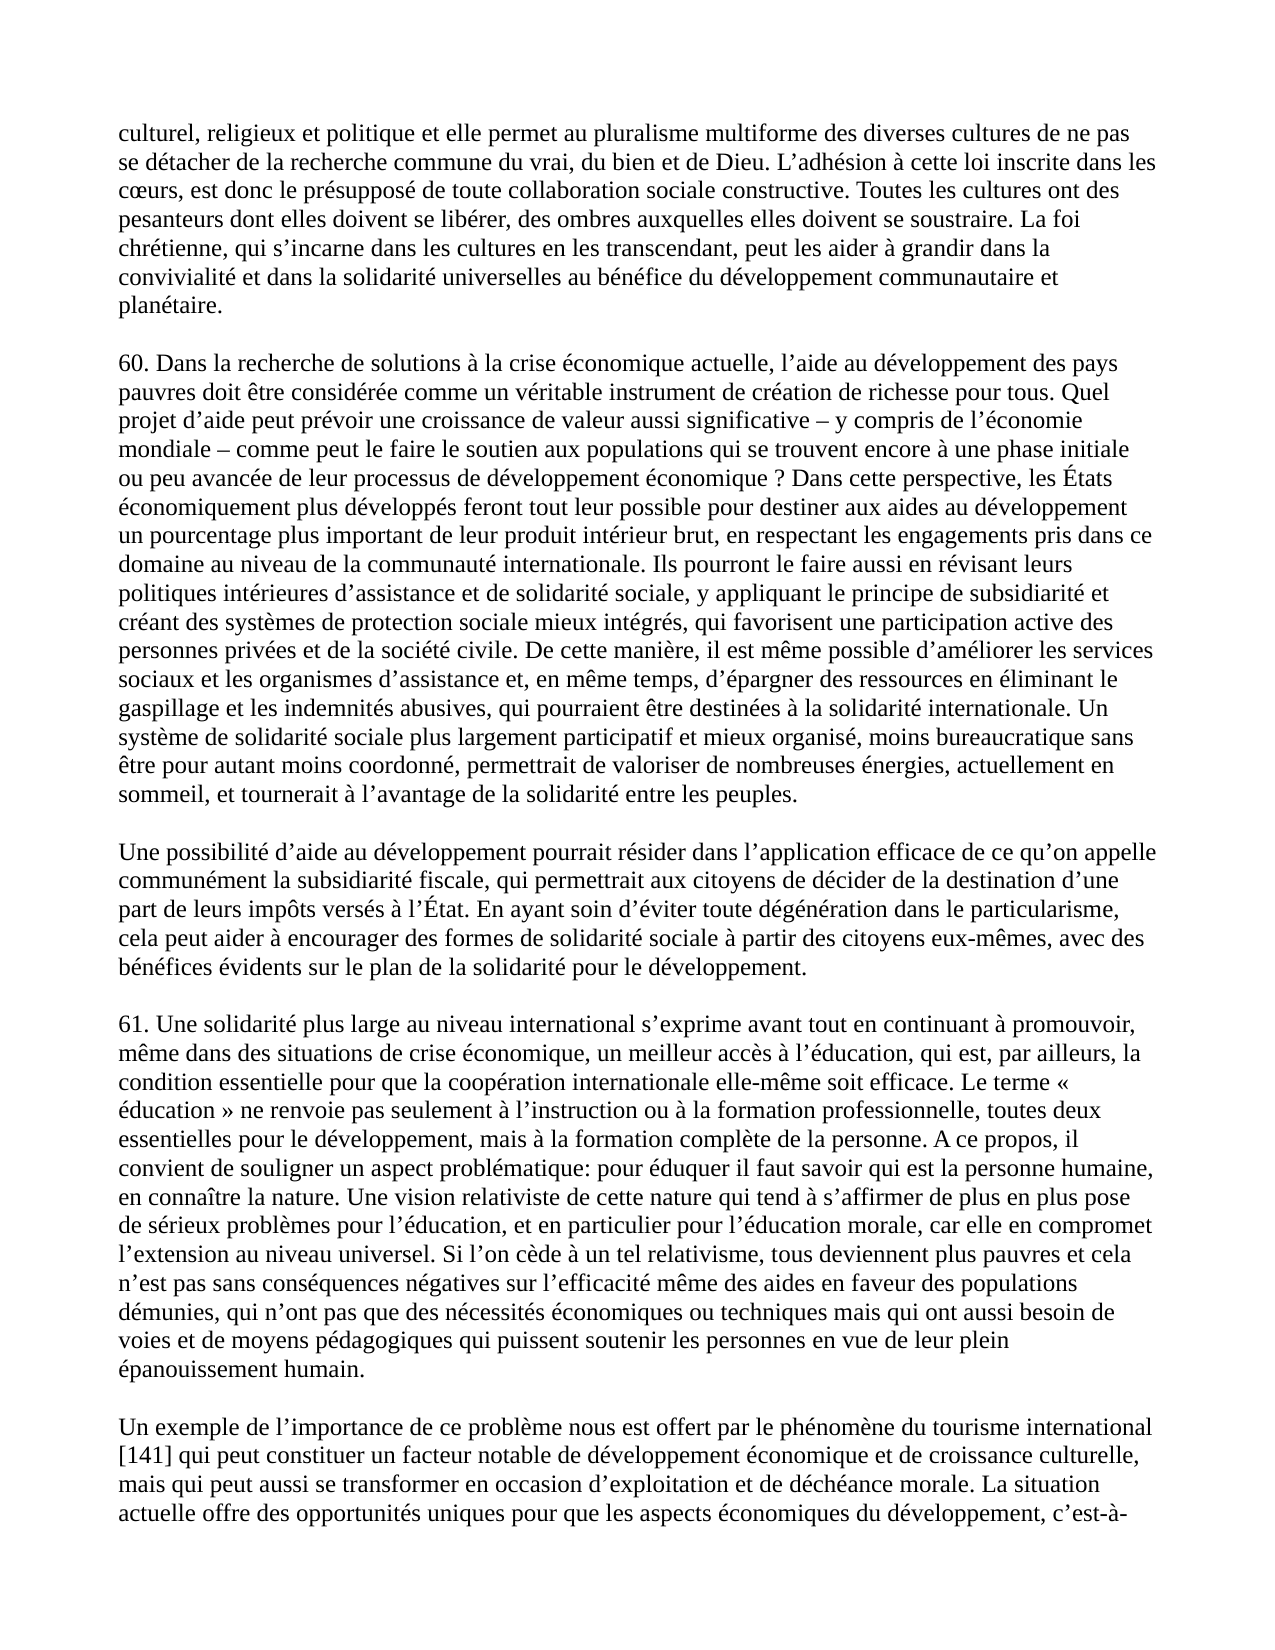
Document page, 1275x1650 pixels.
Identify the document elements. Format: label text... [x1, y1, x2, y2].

text culturel, religieux et politique et elle permet au pluralisme multiforme des diverses cultures de ne pas se détacher de la recherche commune du vrai, du bien et de Dieu. L’adhésion à cette loi inscrite dans les cœurs, est donc le présupposé de toute collaboration sociale constructive. Toutes les cultures ont des pesanteurs dont elles doivent se libérer, des ombres auxquelles elles doivent se soustraire. La foi chrétienne, qui s’incarne dans les cultures en les transcendant, peut les aider à grandir dans la convivialité et dans la solidarité universelles au bénéfice du développement communautaire et planétaire. [118, 118, 1157, 319]
text Une possibilité d’aide au développement pourrait résider dans l’application efficace de ce qu’on appelle communément la subsidiarité fiscale, qui permettrait aux citoyens de décider de la destination d’une part de leurs impôts versés à l’État. En ayant soin d’éviter toute dégénération dans le particularisme, cela peut aider à encourager des formes de solidarité sociale à partir des citoyens eux-mêmes, avec des bénéfices évidents sur le plan de la solidarité pour le développement. [118, 837, 1157, 981]
text Un exemple de l’importance de ce problème nous est offert par le phénomène du tourisme international [141] qui peut constituer un facteur notable de développement économique et de croissance culturelle, mais qui peut aussi se transformer en occasion d’exploitation et de déchéance morale. La situation actuelle offre des opportunités uniques pour que les aspects économiques du développement, c’est-à- [118, 1412, 1157, 1527]
text 60. Dans la recherche de solutions à la crise économique actuelle, l’aide au développement des pays pauvres doit être considérée comme un véritable instrument de création de richesse pour tous. Quel projet d’aide peut prévoir une croissance de valeur aussi significative – y compris de l’économie mondiale – comme peut le faire le soutien aux populations qui se trouvent encore à une phase initiale ou peu avancée de leur processus de développement économique ? Dans cette perspective, les États économiquement plus développés feront tout leur possible pour destiner aux aides au développement un pourcentage plus important de leur produit intérieur brut, en respectant les engagements pris dans ce domaine au niveau de la communauté internationale. Ils pourront le faire aussi en révisant leurs politiques intérieures d’assistance et de solidarité sociale, y appliquant le principe de subsidiarité et créant des systèmes de protection sociale mieux intégrés, qui favorisent une participation active des personnes privées et de la société civile. De cette manière, il est même possible d’améliorer les services sociaux et les organismes d’assistance et, en même temps, d’épargner des ressources en éliminant le gaspillage et les indemnités abusives, qui pourraient être destinées à la solidarité internationale. Un système de solidarité sociale plus largement participatif et mieux organisé, moins bureaucratique sans être pour autant moins coordonné, permettrait de valoriser de nombreuses énergies, actuellement en sommeil, et tournerait à l’avantage de la solidarité entre les peuples. [118, 348, 1157, 808]
text 61. Une solidarité plus large au niveau international s’exprime avant tout en continuant à promouvoir, même dans des situations de crise économique, un meilleur accès à l’éducation, qui est, par ailleurs, la condition essentielle pour que la coopération internationale elle-même soit efficace. Le terme « éducation » ne renvoie pas seulement à l’instruction ou à la formation professionnelle, toutes deux essentielles pour le développement, mais à la formation complète de la personne. A ce propos, il convient de souligner un aspect problématique: pour éduquer il faut savoir qui est la personne humaine, en connaître la nature. Une vision relativiste de cette nature qui tend à s’affirmer de plus en plus pose de sérieux problèmes pour l’éducation, et en particulier pour l’éducation morale, car elle en compromet l’extension au niveau universel. Si l’on cède à un tel relativisme, tous deviennent plus pauvres et cela n’est pas sans conséquences négatives sur l’efficacité même des aides en faveur des populations démunies, qui n’ont pas que des nécessités économiques ou techniques mais qui ont aussi besoin de voies et de moyens pédagogiques qui puissent soutenir les personnes en vue de leur plein épanouissement humain. [118, 1009, 1157, 1383]
